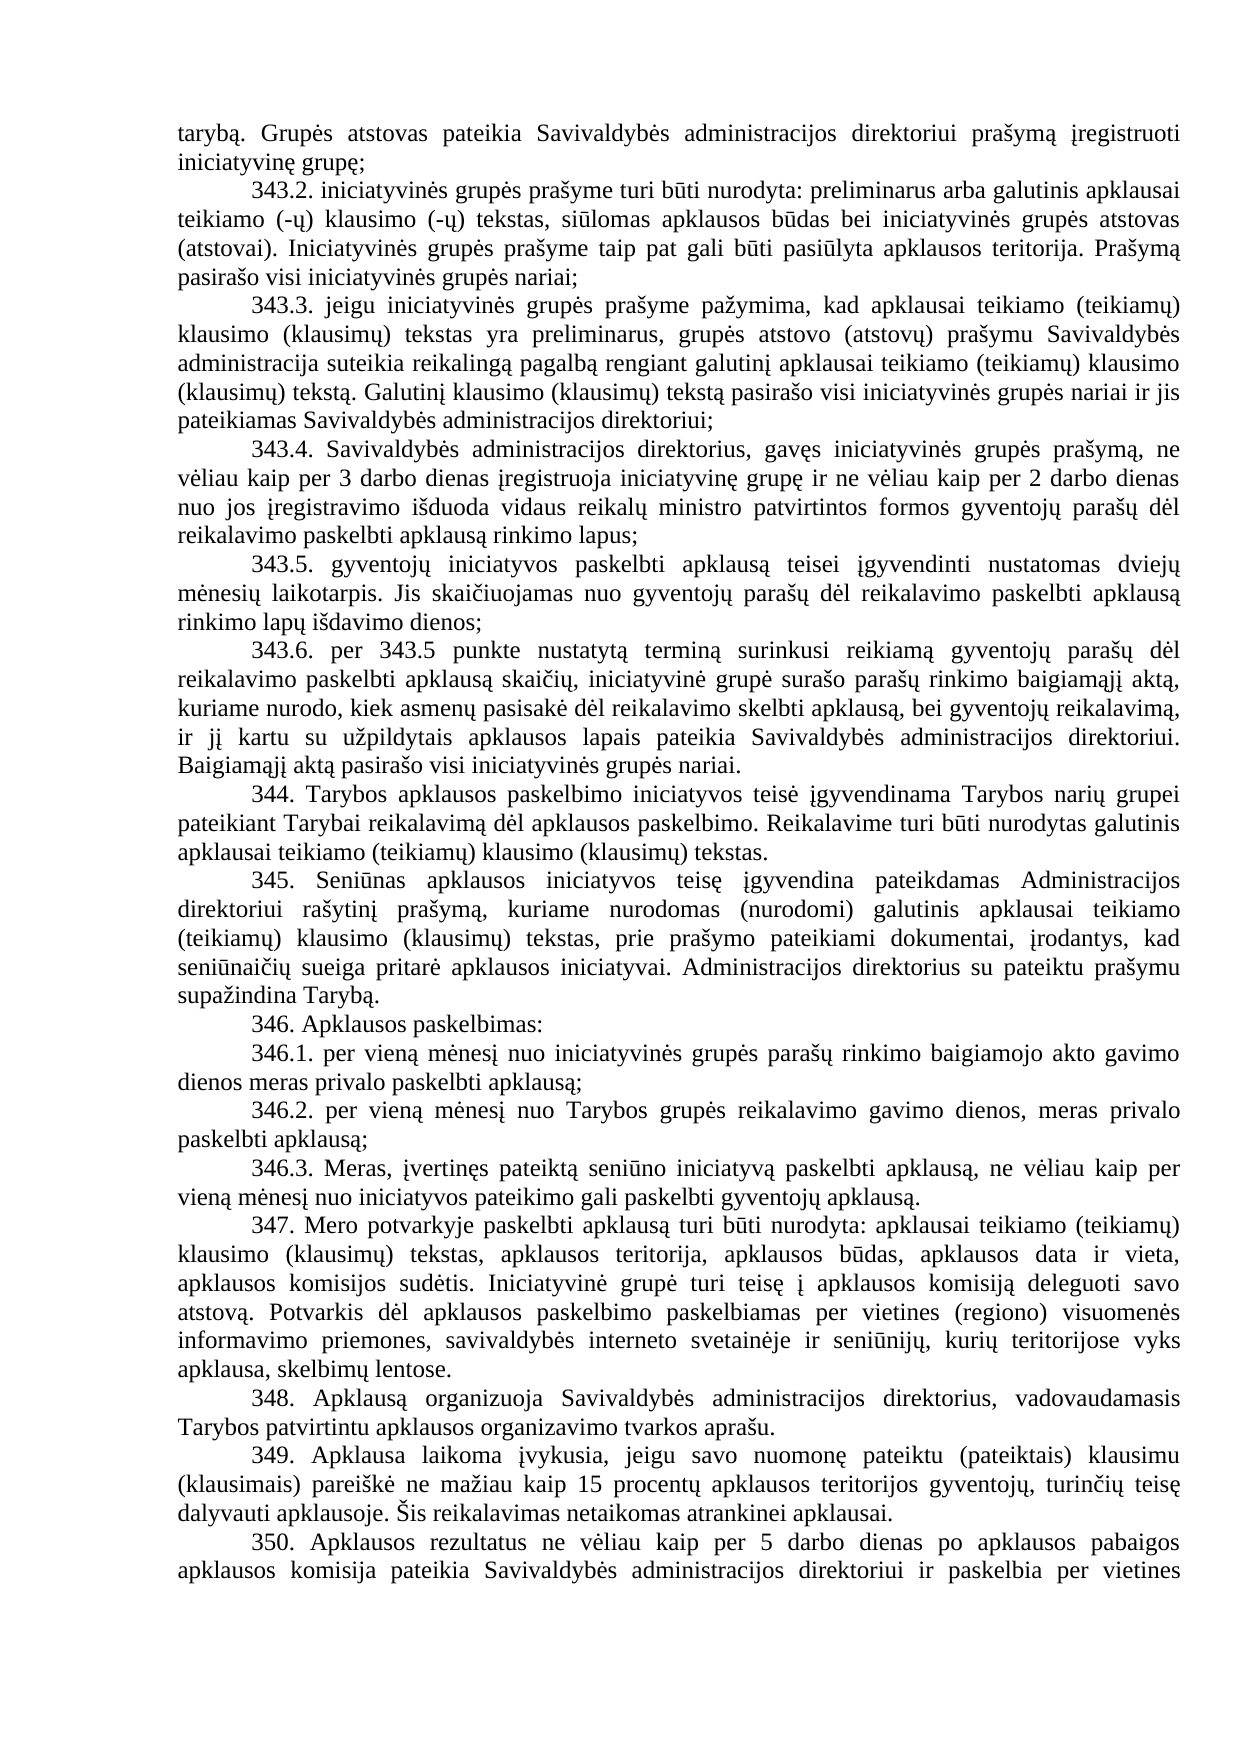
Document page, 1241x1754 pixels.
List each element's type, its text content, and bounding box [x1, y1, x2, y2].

text 350. Apklausos rezultatus ne vėliau kaip per 5 darbo dienas po apklausos pabaigos apklausos komisija pateikia Savivaldybės administracijos direktoriui ir paskelbia per vietines [177, 1527, 1181, 1584]
text 346.2. per vieną mėnesį nuo Tarybos grupės reikalavimo gavimo dienos, meras privalo paskelbti apklausą; [177, 1096, 1181, 1153]
text 343.2. iniciatyvinės grupės prašyme turi būti nurodyta: preliminarus arba galutinis apklausai teikiamo (-ų) klausimo (-ų) tekstas, siūlomas apklausos būdas bei iniciatyvinės grupės atstovas (atstovai). Iniciatyvinės grupės prašyme taip pat gali būti pasiūlyta apklausos teritorija. Prašymą pasirašo visi iniciatyvinės grupės nariai; [177, 176, 1181, 291]
text tarybą. Grupės atstovas pateikia Savivaldybės administracijos direktoriui prašymą įregistruoti iniciatyvinę grupę; [177, 118, 1181, 176]
text 343.3. jeigu iniciatyvinės grupės prašyme pažymima, kad apklausai teikiamo (teikiamų) klausimo (klausimų) tekstas yra preliminarus, grupės atstovo (atstovų) prašymu Savivaldybės administracija suteikia reikalingą pagalbą rengiant galutinį apklausai teikiamo (teikiamų) klausimo (klausimų) tekstą. Galutinį klausimo (klausimų) tekstą pasirašo visi iniciatyvinės grupės nariai ir jis pateikiamas Savivaldybės administracijos direktoriui; [177, 291, 1181, 434]
text 346. Apklausos paskelbimas: [177, 1009, 1181, 1038]
text 349. Apklausa laikoma įvykusia, jeigu savo nuomonę pateiktu (pateiktais) klausimu (klausimais) pareiškė ne mažiau kaip 15 procentų apklausos teritorijos gyventojų, turinčių teisę dalyvauti apklausoje. Šis reikalavimas netaikomas atrankinei apklausai. [177, 1441, 1181, 1527]
text 344. Tarybos apklausos paskelbimo iniciatyvos teisė įgyvendinama Tarybos narių grupei pateikiant Tarybai reikalavimą dėl apklausos paskelbimo. Reikalavime turi būti nurodytas galutinis apklausai teikiamo (teikiamų) klausimo (klausimų) tekstas. [177, 779, 1181, 866]
text 343.6. per 343.5 punkte nustatytą terminą surinkusi reikiamą gyventojų parašų dėl reikalavimo paskelbti apklausą skaičių, iniciatyvinė grupė surašo parašų rinkimo baigiamąjį aktą, kuriame nurodo, kiek asmenų pasisakė dėl reikalavimo skelbti apklausą, bei gyventojų reikalavimą, ir jį kartu su užpildytais apklausos lapais pateikia Savivaldybės administracijos direktoriui. Baigiamąjį aktą pasirašo visi iniciatyvinės grupės nariai. [177, 636, 1181, 779]
text 346.3. Meras, įvertinęs pateiktą seniūno iniciatyvą paskelbti apklausą, ne vėliau kaip per vieną mėnesį nuo iniciatyvos pateikimo gali paskelbti gyventojų apklausą. [177, 1153, 1181, 1211]
text 348. Apklausą organizuoja Savivaldybės administracijos direktorius, vadovaudamasis Tarybos patvirtintu apklausos organizavimo tvarkos aprašu. [177, 1383, 1181, 1441]
text 343.5. gyventojų iniciatyvos paskelbti apklausą teisei įgyvendinti nustatomas dviejų mėnesių laikotarpis. Jis skaičiuojamas nuo gyventojų parašų dėl reikalavimo paskelbti apklausą rinkimo lapų išdavimo dienos; [177, 549, 1181, 636]
text 346.1. per vieną mėnesį nuo iniciatyvinės grupės parašų rinkimo baigiamojo akto gavimo dienos meras privalo paskelbti apklausą; [177, 1038, 1181, 1096]
text 345. Seniūnas apklausos iniciatyvos teisę įgyvendina pateikdamas Administracijos direktoriui rašytinį prašymą, kuriame nurodomas (nurodomi) galutinis apklausai teikiamo (teikiamų) klausimo (klausimų) tekstas, prie prašymo pateikiami dokumentai, įrodantys, kad seniūnaičių sueiga pritarė apklausos iniciatyvai. Administracijos direktorius su pateiktu prašymu supažindina Tarybą. [177, 866, 1181, 1009]
text 343.4. Savivaldybės administracijos direktorius, gavęs iniciatyvinės grupės prašymą, ne vėliau kaip per 3 darbo dienas įregistruoja iniciatyvinę grupę ir ne vėliau kaip per 2 darbo dienas nuo jos įregistravimo išduoda vidaus reikalų ministro patvirtintos formos gyventojų parašų dėl reikalavimo paskelbti apklausą rinkimo lapus; [177, 434, 1181, 549]
text 347. Mero potvarkyje paskelbti apklausą turi būti nurodyta: apklausai teikiamo (teikiamų) klausimo (klausimų) tekstas, apklausos teritorija, apklausos būdas, apklausos data ir vieta, apklausos komisijos sudėtis. Iniciatyvinė grupė turi teisę į apklausos komisiją deleguoti savo atstovą. Potvarkis dėl apklausos paskelbimo paskelbiamas per vietines (regiono) visuomenės informavimo priemones, savivaldybės interneto svetainėje ir seniūnijų, kurių teritorijose vyks apklausa, skelbimų lentose. [177, 1211, 1181, 1383]
